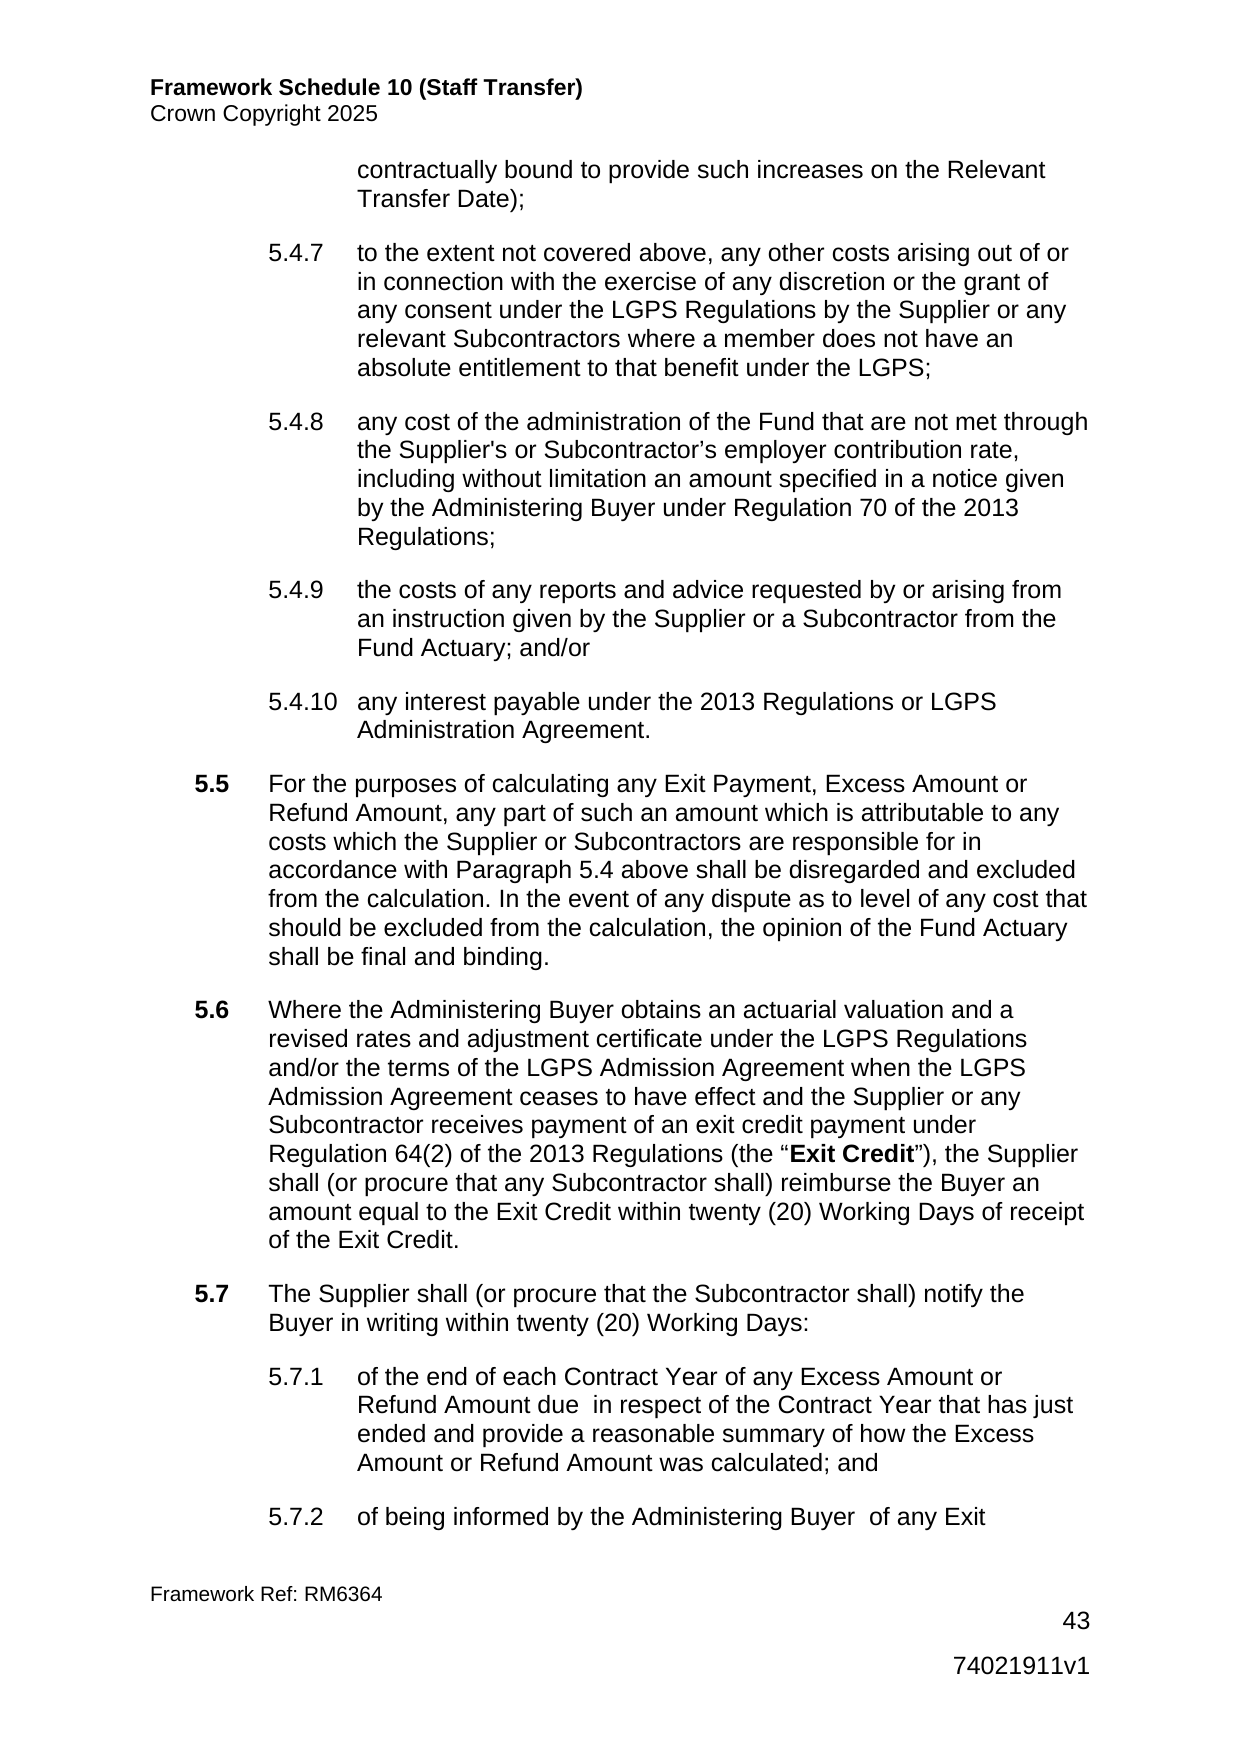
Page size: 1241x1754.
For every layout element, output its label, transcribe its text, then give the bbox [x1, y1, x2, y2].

list For the purposes of calculating any Exit Payment, Excess Amount or Refund Amount, any part of such an amount which is attributable to any costs which the Supplier or Subcontractors are responsible for in accordance with Paragraph 5.4 above shall be disregarded and excluded from the calculation. In the event of any dispute as to level of any cost that should be excluded from the calculation, the opinion of the Fund Actuary shall be final and binding. [194, 769, 1090, 970]
list The Supplier shall (or procure that the Subcontractor shall) notify the Buyer in writing within twenty (20) Working Days: [194, 1279, 1090, 1337]
list Where the Administering Buyer obtains an actuarial valuation and a revised rates and adjustment certificate under the LGPS Regulations and/or the terms of the LGPS Admission Agreement when the LGPS Admission Agreement ceases to have effect and the Supplier or any Subcontractor receives payment of an exit credit payment under Regulation 64(2) of the 2013 Regulations (the “Exit Credit”), the Supplier shall (or procure that any Subcontractor shall) reimburse the Buyer an amount equal to the Exit Credit within twenty (20) Working Days of receipt of the Exit Credit. [194, 995, 1090, 1254]
list to the extent not covered above, any other costs arising out of or in connection with the exercise of any discretion or the grant of any consent under the LGPS Regulations by the Supplier or any relevant Subcontractors where a member does not have an absolute entitlement to that benefit under the LGPS; [268, 238, 1090, 382]
list of being informed by the Administering Buyer of any Exit [268, 1502, 1090, 1530]
list of the end of each Contract Year of any Excess Amount or Refund Amount due in respect of the Contract Year that has just ended and provide a reasonable summary of how the Excess Amount or Refund Amount was calculated; and [268, 1362, 1090, 1477]
list any interest payable under the 2013 Regulations or LGPS Administration Agreement. [268, 687, 1090, 744]
list contractually bound to provide such increases on the Relevant Transfer Date); [268, 155, 1090, 213]
list the costs of any reports and advice requested by or arising from an instruction given by the Supplier or a Subcontractor from the Fund Actuary; and/or [268, 575, 1090, 662]
list any cost of the administration of the Fund that are not met through the Supplier's or Subcontractor’s employer contribution rate, including without limitation an amount specified in a notice given by the Administering Buyer under Regulation 70 of the 2013 Regulations; [268, 407, 1090, 550]
